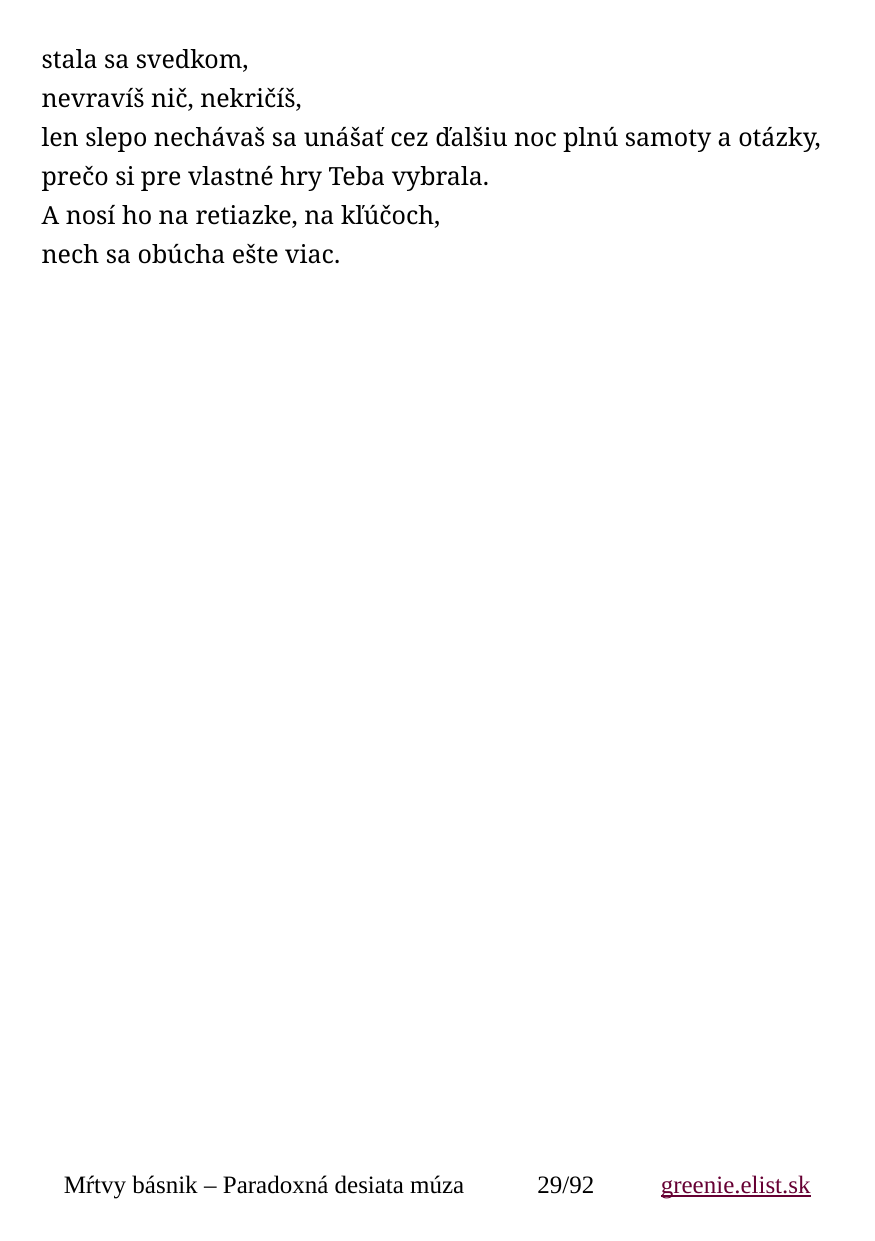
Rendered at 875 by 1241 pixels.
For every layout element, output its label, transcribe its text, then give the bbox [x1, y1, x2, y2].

text nevravíš nič, nekričíš, [41, 81, 833, 114]
text len slepo nechávaš sa unášať cez ďalšiu noc plnú samoty a otázky, [41, 120, 833, 154]
text A nosí ho na retiazke, na kľúčoch, [41, 198, 833, 232]
text prečo si pre vlastné hry Teba vybrala. [41, 159, 833, 193]
text stala sa svedkom, [41, 41, 833, 75]
text nech sa obúcha ešte viac. [41, 237, 833, 271]
